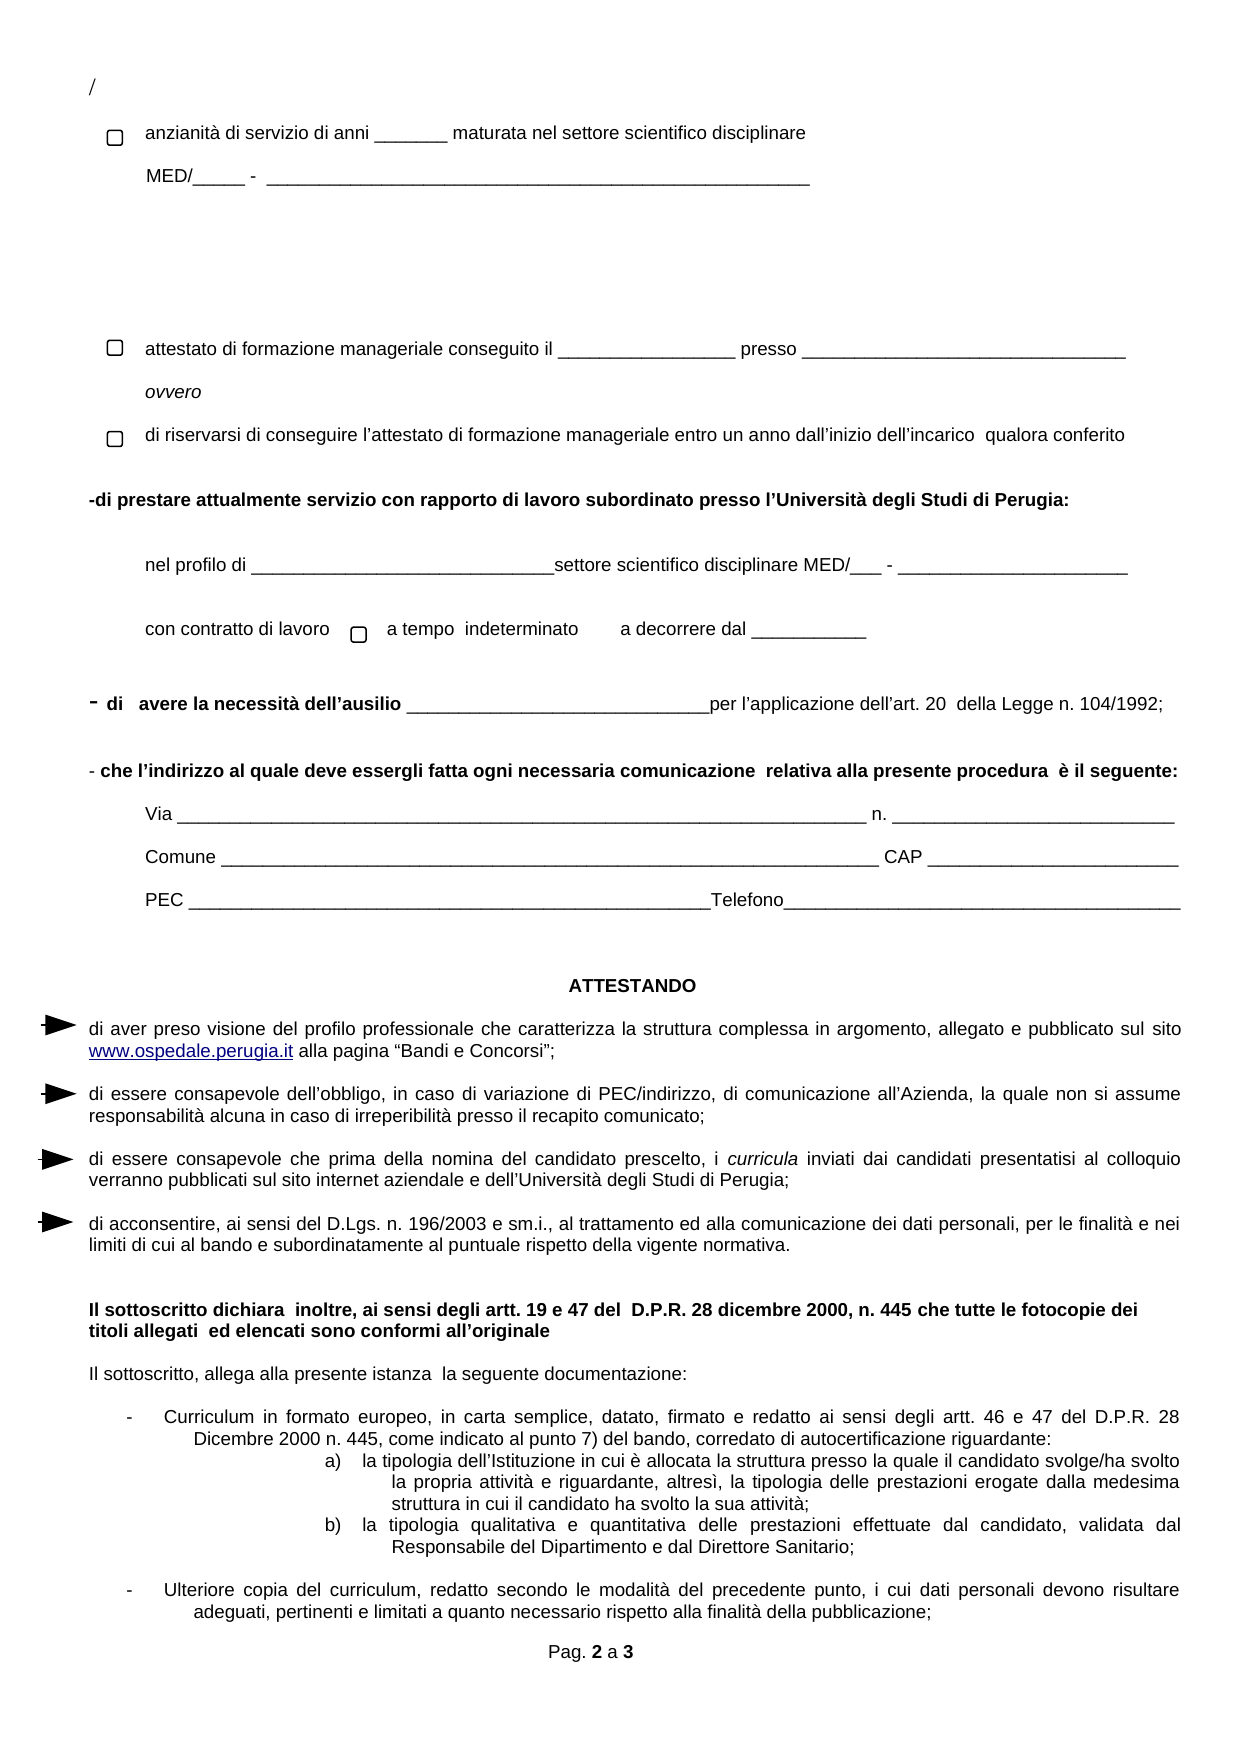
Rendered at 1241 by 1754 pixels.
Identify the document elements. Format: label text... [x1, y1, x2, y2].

text Comune _______________________________________________________________ CAP ________________________ [89, 846, 1181, 867]
text PEC __________________________________________________Telefono______________________________________ [89, 889, 1181, 910]
list Ulteriore copia del curriculum, redatto secondo le modalità del precedente punto, i cui dati personali devono risultare adeguati, pertinenti e limitati a quanto necessario rispetto alla finalità della pubblicazione; [126, 1579, 1181, 1622]
text Il sottoscritto dichiara inoltre, ai sensi degli artt. 19 e 47 del D.P.R. 28 dicembre 2000, n. 445 che tutte le fotocopie dei titoli allegati ed elencati sono conformi all’originale [89, 1298, 1181, 1342]
text di essere consapevole dell’obbligo, in caso di variazione di PEC/indirizzo, di comunicazione all’Azienda, la quale non si assume responsabilità alcuna in caso di irreperibilità presso il recapito comunicato; [89, 1083, 1181, 1126]
text di acconsentire, ai sensi del D.Lgs. n. 196/2003 e sm.i., al trattamento ed alla comunicazione dei dati personali, per le finalità e nei limiti di cui al bando e subordinatamente al puntuale rispetto della vigente normativa. [89, 1212, 1181, 1255]
text di essere consapevole che prima della nomina del candidato prescelto, i curricula inviati dai candidati presentatisi al colloquio verranno pubblicati sul sito internet aziendale e dell’Università degli Studi di Perugia; [89, 1148, 1181, 1191]
list la tipologia dell’Istituzione in cui è allocata la struttura presso la quale il candidato svolge/ha svolto la propria attività e riguardante, altresì, la tipologia delle prestazioni erogate dalla medesima struttura in cui il candidato ha svolto la sua attività; [324, 1449, 1181, 1514]
text - di avere la necessità dell’ausilio _____________________________per l’applicazione dell’art. 20 della Legge n. 104/1992; [89, 683, 1181, 716]
text anzianità di servizio di anni _______ maturata nel settore scientifico disciplinare [89, 122, 1181, 144]
text - che l’indirizzo al quale deve essergli fatta ogni necessaria comunicazione relativa alla presente procedura è il seguente: [89, 759, 1181, 781]
text di riservarsi di conseguire l’attestato di formazione manageriale entro un anno dall’inizio dell’incarico qualora conferito [89, 424, 1181, 446]
text -di prestare attualmente servizio con rapporto di lavoro subordinato presso l’Università degli Studi di Perugia: [89, 489, 1181, 510]
text Via __________________________________________________________________ n. ___________________________ [89, 803, 1181, 824]
text MED/_____ - ____________________________________________________ [89, 165, 1181, 187]
text nel profilo di _____________________________settore scientifico disciplinare MED/___ - ______________________ [89, 553, 1181, 575]
text ovvero [89, 381, 1181, 402]
text attestato di formazione manageriale conseguito il _________________ presso _______________________________ [89, 338, 1181, 359]
text di aver preso visione del profilo professionale che caratterizza la struttura complessa in argomento, allegato e pubblicato sul sito www.ospedale.perugia.it alla pagina “Bandi e Concorsi”; [89, 1018, 1181, 1061]
list Curriculum in formato europeo, in carta semplice, datato, firmato e redatto ai sensi degli artt. 46 e 47 del D.P.R. 28 Dicembre 2000 n. 445, come indicato al punto 7) del bando, corredato di autocertificazione riguardante: [126, 1406, 1181, 1449]
list la tipologia qualitativa e quantitativa delle prestazioni effettuate dal candidato, validata dal Responsabile del Dipartimento e dal Direttore Sanitario; [324, 1514, 1181, 1557]
text Il sottoscritto, allega alla presente istanza la seguente documentazione: [89, 1363, 1181, 1385]
text ATTESTANDO [89, 975, 1181, 997]
text con contratto di lavoro a tempo indeterminato a decorrere dal ___________ [89, 618, 1181, 640]
